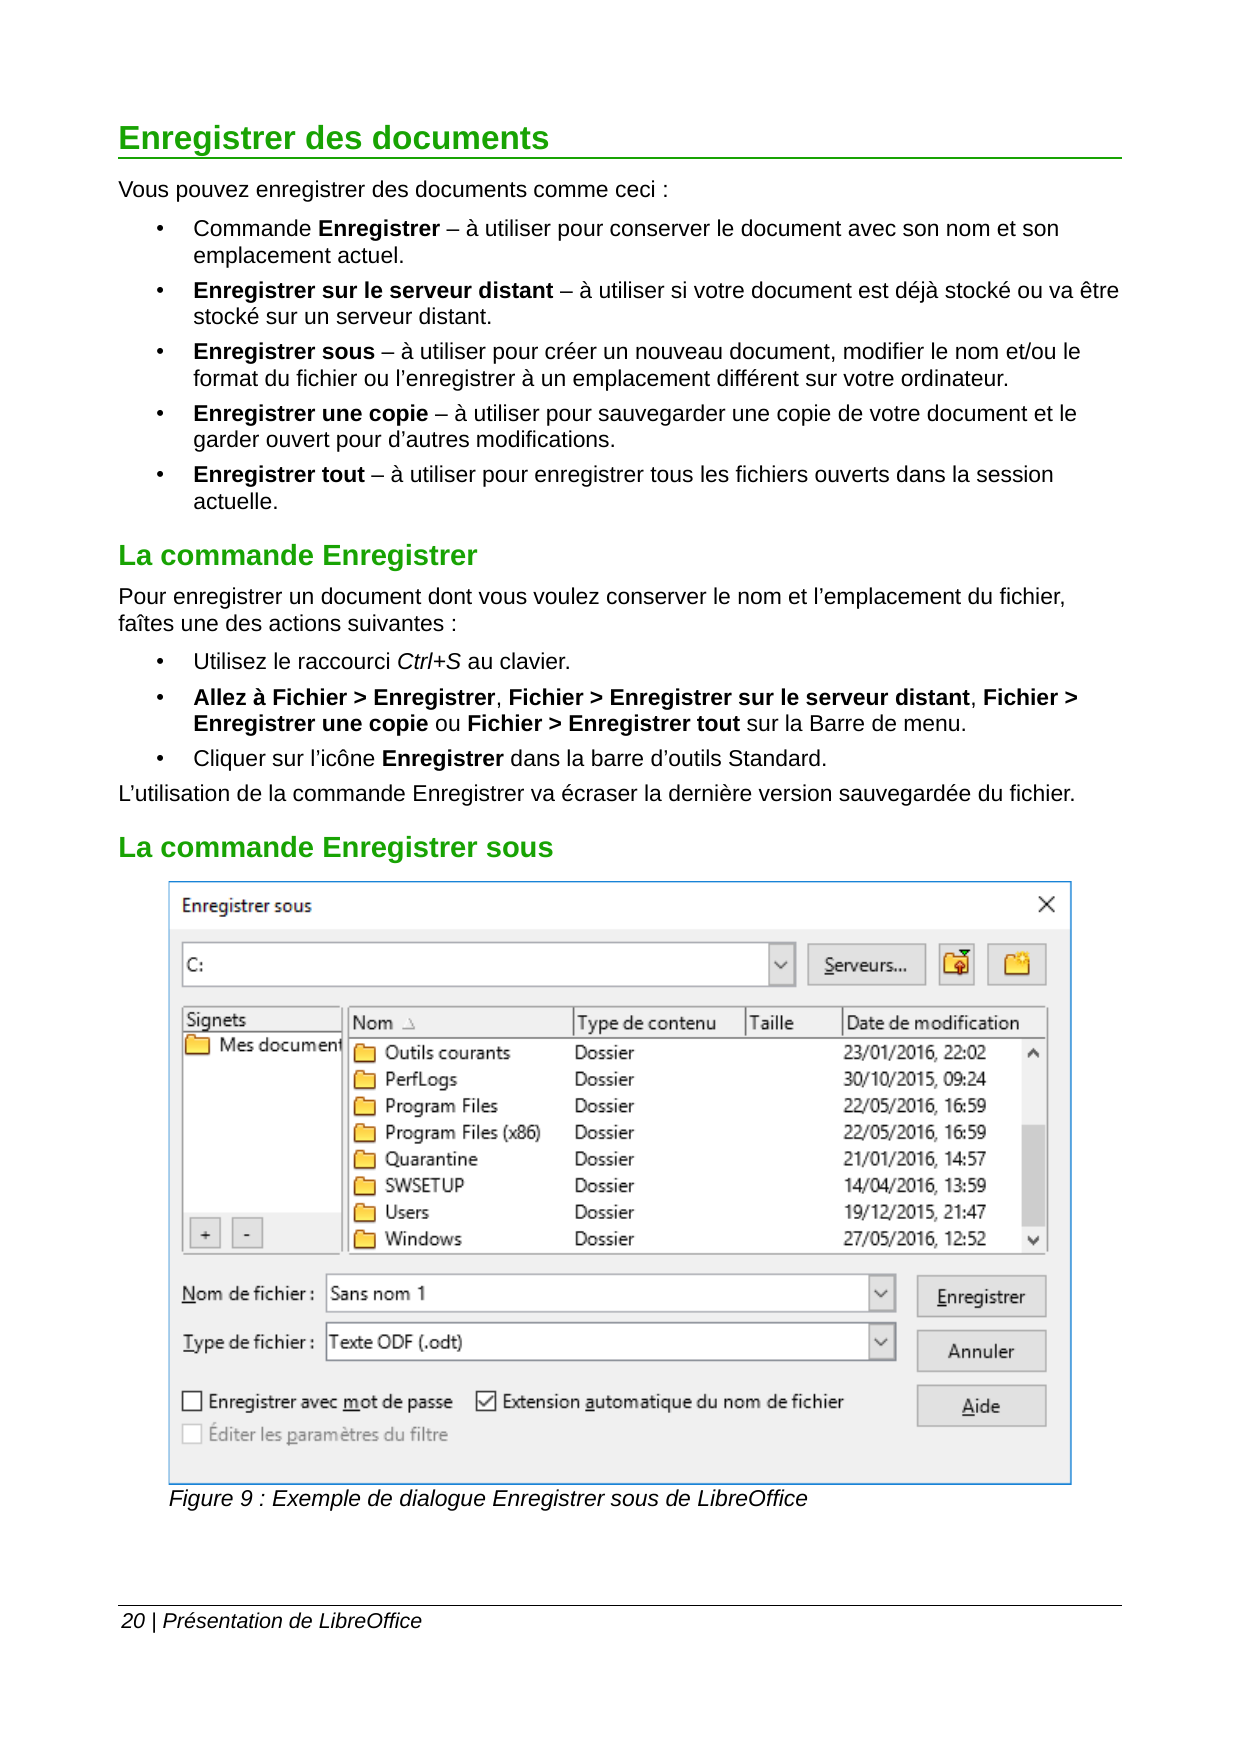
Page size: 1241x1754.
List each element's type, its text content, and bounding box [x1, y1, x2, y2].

text Pour enregistrer un document dont vous voulez conserver le nom et l’emplacement du fichier, faîtes une des actions suivantes : [118, 583, 1122, 636]
list Enregistrer sous – à utiliser pour créer un nouveau document, modifier le nom et/ou le format du fichier ou l’enregistrer à un emplacement différent sur votre ordinateur. [156, 338, 1122, 391]
picture [168, 881, 1072, 1485]
text Vous pouvez enregistrer des documents comme ceci : [118, 176, 1122, 203]
list Enregistrer sur le serveur distant – à utiliser si votre document est déjà stocké ou va être stocké sur un serveur distant. [156, 277, 1122, 329]
subtitle La commande Enregistrer [118, 538, 1122, 571]
list Utilisez le raccourci Ctrl+S au clavier. [156, 648, 1122, 675]
text L’utilisation de la commande Enregistrer va écraser la dernière version sauvegardée du fichier. [118, 780, 1122, 807]
list Enregistrer tout – à utiliser pour enregistrer tous les fichiers ouverts dans la session actuelle. [156, 461, 1122, 514]
text Figure 9 : Exemple de dialogue Enregistrer sous de LibreOffice [168, 1485, 1072, 1511]
list Cliquer sur l’icône Enregistrer dans la barre d’outils Standard. [156, 745, 1122, 771]
subtitle Enregistrer des documents [118, 118, 1122, 157]
list Allez à Fichier > Enregistrer, Fichier > Enregistrer sur le serveur distant, Fichier > Enregistrer une copie ou Fichier > Enregistrer tout sur la Barre de menu. [156, 683, 1122, 736]
subtitle La commande Enregistrer sous [118, 830, 1122, 864]
list Commande Enregistrer – à utiliser pour conserver le document avec son nom et son emplacement actuel. [156, 215, 1122, 268]
list Enregistrer une copie – à utiliser pour sauvegarder une copie de votre document et le garder ouvert pour d’autres modifications. [156, 400, 1122, 453]
